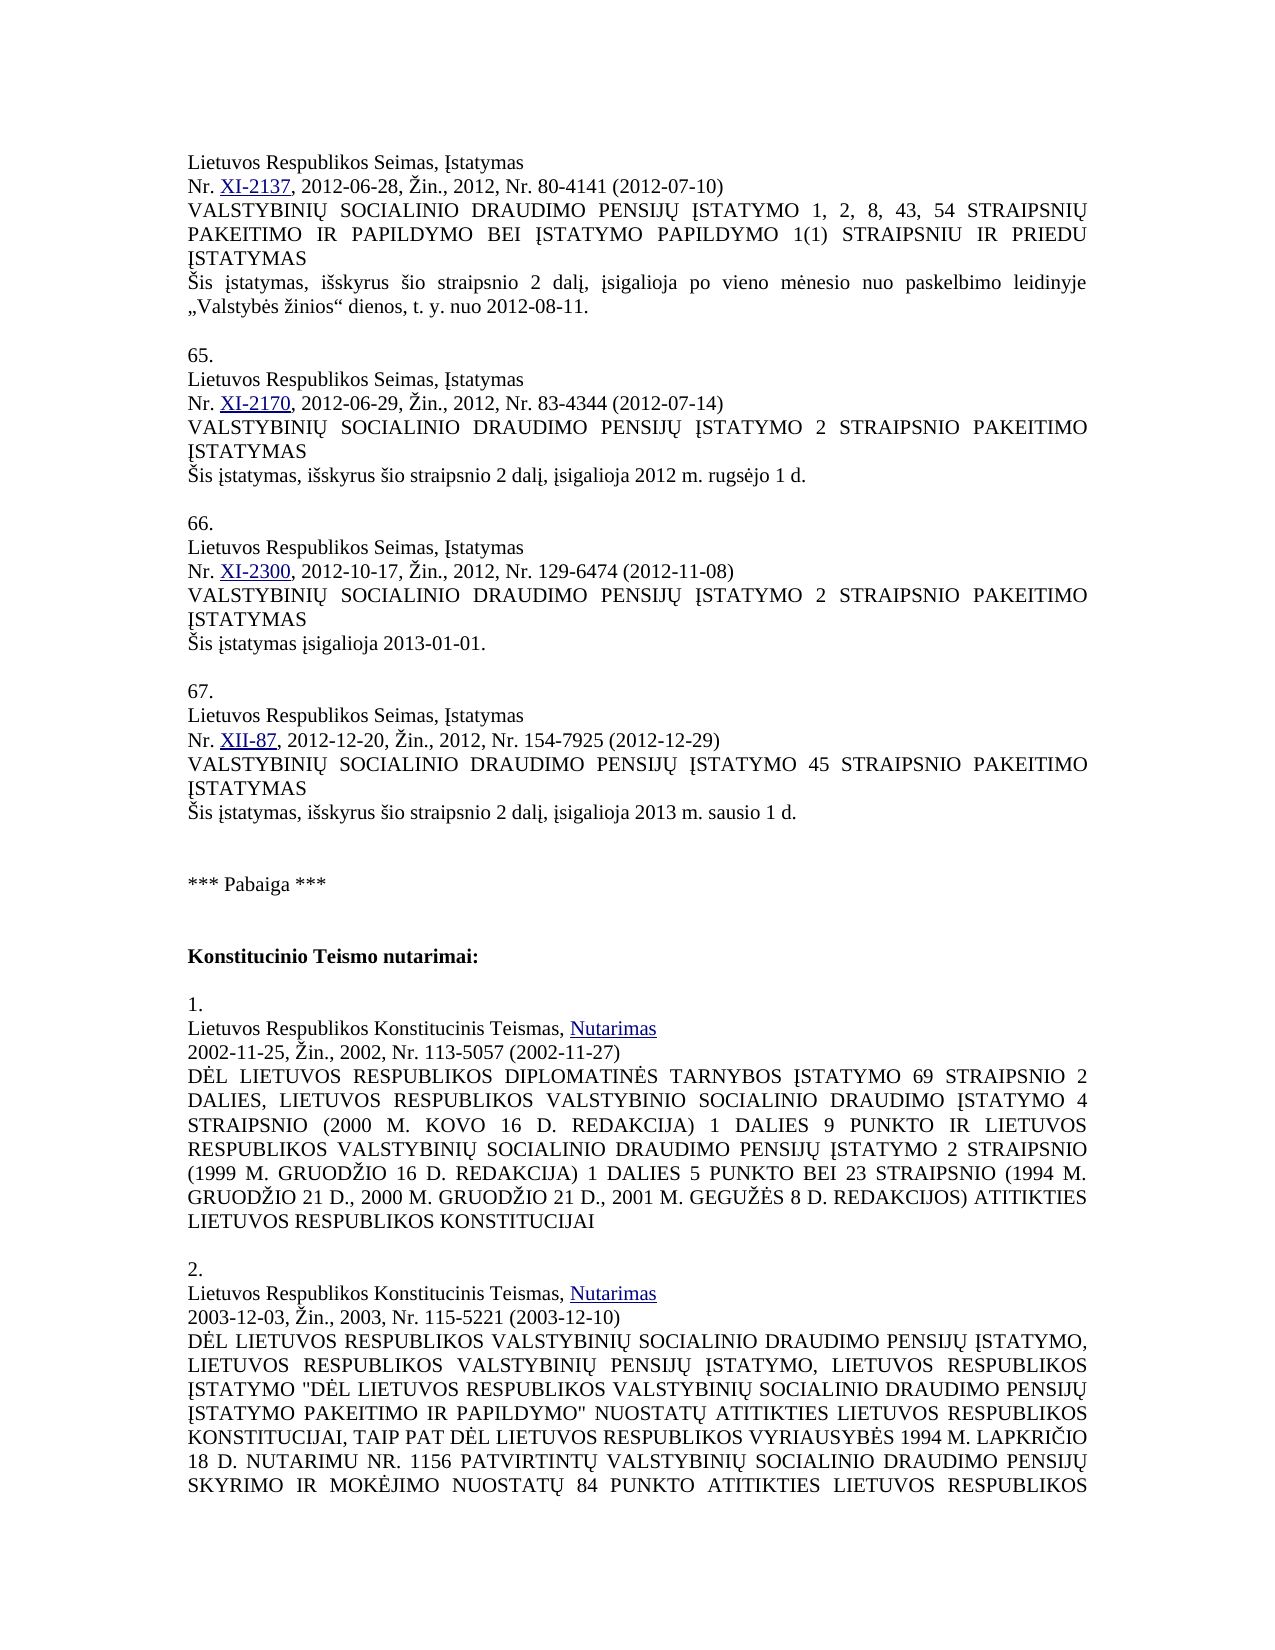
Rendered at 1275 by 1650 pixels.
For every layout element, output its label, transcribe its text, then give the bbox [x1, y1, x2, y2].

text 2003-12-03, Žin., 2003, Nr. 115-5221 (2003-12-10) [187, 1305, 1088, 1329]
text Nr. XII-87, 2012-12-20, Žin., 2012, Nr. 154-7925 (2012-12-29) [187, 727, 1088, 752]
text 2002-11-25, Žin., 2002, Nr. 113-5057 (2002-11-27) [187, 1040, 1088, 1064]
text Lietuvos Respublikos Konstitucinis Teismas, Nutarimas [187, 1281, 1088, 1305]
text VALSTYBINIŲ SOCIALINIO DRAUDIMO PENSIJŲ ĮSTATYMO 1, 2, 8, 43, 54 STRAIPSNIŲ PAKEITIMO IR PAPILDYMO BEI ĮSTATYMO PAPILDYMO 1(1) STRAIPSNIU IR PRIEDU ĮSTATYMAS [187, 198, 1088, 270]
text Šis įstatymas, išskyrus šio straipsnio 2 dalį, įsigalioja 2013 m. sausio 1 d. [187, 800, 1088, 824]
text 66. [187, 511, 1088, 535]
text Konstitucinio Teismo nutarimai: [187, 944, 1088, 968]
text Nr. XI-2300, 2012-10-17, Žin., 2012, Nr. 129-6474 (2012-11-08) [187, 559, 1088, 583]
text *** Pabaiga *** [187, 872, 1088, 896]
text Lietuvos Respublikos Seimas, Įstatymas [187, 150, 1088, 174]
text VALSTYBINIŲ SOCIALINIO DRAUDIMO PENSIJŲ ĮSTATYMO 2 STRAIPSNIO PAKEITIMO ĮSTATYMAS [187, 583, 1088, 631]
text Šis įstatymas įsigalioja 2013-01-01. [187, 631, 1087, 655]
text Lietuvos Respublikos Seimas, Įstatymas [187, 535, 1088, 559]
text 65. [187, 342, 1088, 367]
text Lietuvos Respublikos Konstitucinis Teismas, Nutarimas [187, 1016, 1088, 1040]
text Lietuvos Respublikos Seimas, Įstatymas [187, 703, 1088, 727]
text Nr. XI-2137, 2012-06-28, Žin., 2012, Nr. 80-4141 (2012-07-10) [187, 174, 1088, 198]
text Šis įstatymas, išskyrus šio straipsnio 2 dalį, įsigalioja 2012 m. rugsėjo 1 d. [187, 463, 1088, 487]
text DĖL LIETUVOS RESPUBLIKOS VALSTYBINIŲ SOCIALINIO DRAUDIMO PENSIJŲ ĮSTATYMO, LIETUVOS RESPUBLIKOS VALSTYBINIŲ PENSIJŲ ĮSTATYMO, LIETUVOS RESPUBLIKOS ĮSTATYMO "DĖL LIETUVOS RESPUBLIKOS VALSTYBINIŲ SOCIALINIO DRAUDIMO PENSIJŲ ĮSTATYMO PAKEITIMO IR PAPILDYMO" NUOSTATŲ ATITIKTIES LIETUVOS RESPUBLIKOS KONSTITUCIJAI, TAIP PAT DĖL LIETUVOS RESPUBLIKOS VYRIAUSYBĖS 1994 M. LAPKRIČIO 18 D. NUTARIMU NR. 1156 PATVIRTINTŲ VALSTYBINIŲ SOCIALINIO DRAUDIMO PENSIJŲ SKYRIMO IR MOKĖJIMO NUOSTATŲ 84 PUNKTO ATITIKTIES LIETUVOS RESPUBLIKOS [187, 1329, 1088, 1497]
text Šis įstatymas, išskyrus šio straipsnio 2 dalį, įsigalioja po vieno mėnesio nuo paskelbimo leidinyje „Valstybės žinios“ dienos, t. y. nuo 2012-08-11. [187, 270, 1087, 318]
text DĖL LIETUVOS RESPUBLIKOS DIPLOMATINĖS TARNYBOS ĮSTATYMO 69 STRAIPSNIO 2 DALIES, LIETUVOS RESPUBLIKOS VALSTYBINIO SOCIALINIO DRAUDIMO ĮSTATYMO 4 STRAIPSNIO (2000 M. KOVO 16 D. REDAKCIJA) 1 DALIES 9 PUNKTO IR LIETUVOS RESPUBLIKOS VALSTYBINIŲ SOCIALINIO DRAUDIMO PENSIJŲ ĮSTATYMO 2 STRAIPSNIO (1999 M. GRUODŽIO 16 D. REDAKCIJA) 1 DALIES 5 PUNKTO BEI 23 STRAIPSNIO (1994 M. GRUODŽIO 21 D., 2000 M. GRUODŽIO 21 D., 2001 M. GEGUŽĖS 8 D. REDAKCIJOS) ATITIKTIES LIETUVOS RESPUBLIKOS KONSTITUCIJAI [187, 1064, 1088, 1233]
text VALSTYBINIŲ SOCIALINIO DRAUDIMO PENSIJŲ ĮSTATYMO 2 STRAIPSNIO PAKEITIMO ĮSTATYMAS [187, 415, 1088, 463]
text VALSTYBINIŲ SOCIALINIO DRAUDIMO PENSIJŲ ĮSTATYMO 45 STRAIPSNIO PAKEITIMO ĮSTATYMAS [187, 752, 1088, 800]
text 1. [187, 992, 1088, 1016]
text Nr. XI-2170, 2012-06-29, Žin., 2012, Nr. 83-4344 (2012-07-14) [187, 391, 1088, 415]
text 67. [187, 679, 1088, 703]
text Lietuvos Respublikos Seimas, Įstatymas [187, 367, 1088, 391]
text 2. [187, 1257, 1088, 1281]
